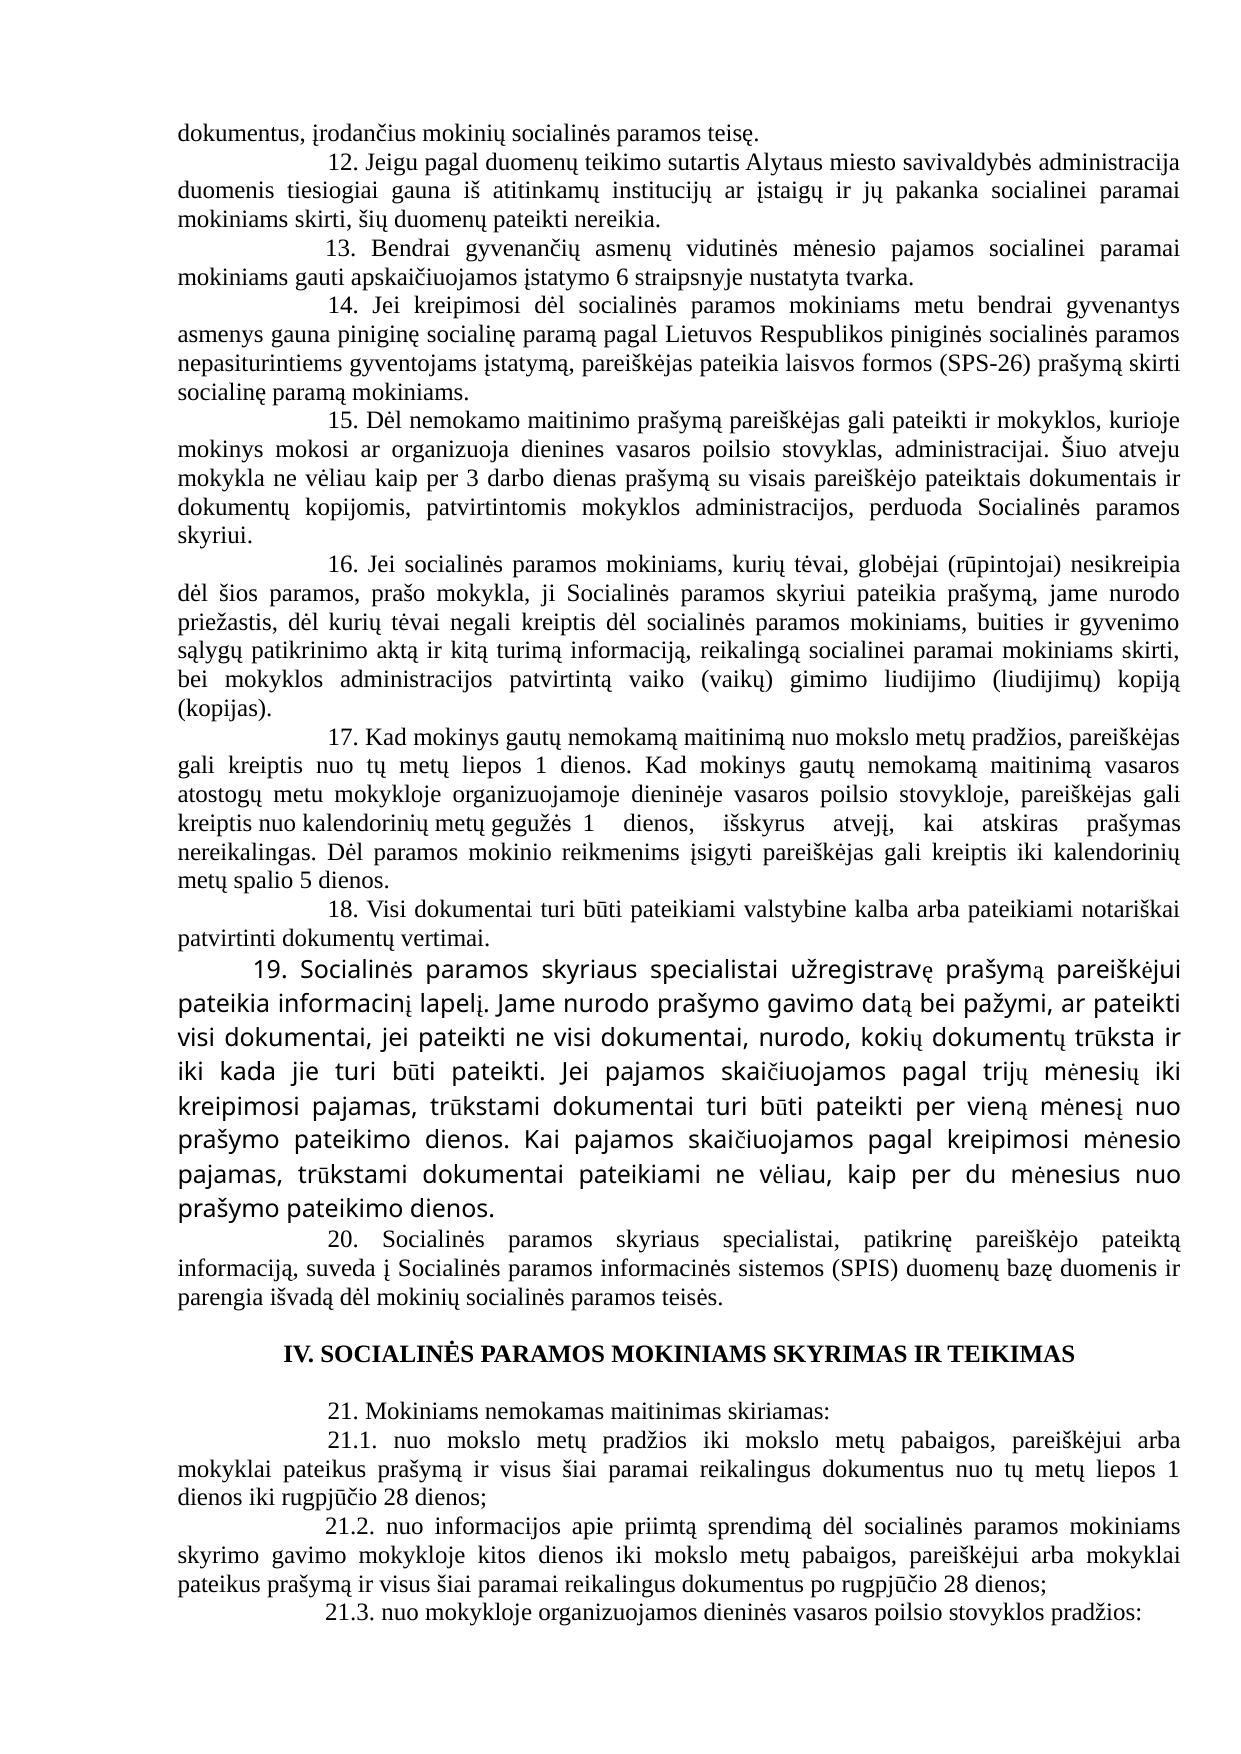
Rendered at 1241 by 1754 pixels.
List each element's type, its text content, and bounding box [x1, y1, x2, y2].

text 19. Socialinės paramos skyriaus specialistai užregistravę prašymą pareiškėjui pateikia informacinį lapelį. Jame nurodo prašymo gavimo datą bei pažymi, ar pateikti visi dokumentai, jei pateikti ne visi dokumentai, nurodo, kokių dokumentų trūksta ir iki kada jie turi būti pateikti. Jei pajamos skaičiuojamos pagal trijų mėnesių iki kreipimosi pajamas, trūkstami dokumentai turi būti pateikti per vieną mėnesį nuo prašymo pateikimo dienos. Kai pajamos skaičiuojamos pagal kreipimosi mėnesio pajamas, trūkstami dokumentai pateikiami ne vėliau, kaip per du mėnesius nuo prašymo pateikimo dienos. [177, 952, 1181, 1224]
text 13. Bendrai gyvenančių asmenų vidutinės mėnesio pajamos socialinei paramai mokiniams gauti apskaičiuojamos įstatymo 6 straipsnyje nustatyta tvarka. [177, 233, 1181, 291]
text 15. Dėl nemokamo maitinimo prašymą pareiškėjas gali pateikti ir mokyklos, kurioje mokinys mokosi ar organizuoja dienines vasaros poilsio stovyklas, administracijai. Šiuo atveju mokykla ne vėliau kaip per 3 darbo dienas prašymą su visais pareiškėjo pateiktais dokumentais ir dokumentų kopijomis, patvirtintomis mokyklos administracijos, perduoda Socialinės paramos skyriui. [177, 406, 1181, 549]
text 21.2. nuo informacijos apie priimtą sprendimą dėl socialinės paramos mokiniams skyrimo gavimo mokykloje kitos dienos iki mokslo metų pabaigos, pareiškėjui arba mokyklai pateikus prašymą ir visus šiai paramai reikalingus dokumentus po rugpjūčio 28 dienos; [177, 1511, 1181, 1597]
text 21.3. nuo mokykloje organizuojamos dieninės vasaros poilsio stovyklos pradžios: [177, 1597, 1181, 1626]
text 21.1. nuo mokslo metų pradžios iki mokslo metų pabaigos, pareiškėjui arba mokyklai pateikus prašymą ir visus šiai paramai reikalingus dokumentus nuo tų metų liepos 1 dienos iki rugpjūčio 28 dienos; [177, 1425, 1181, 1511]
text 12. Jeigu pagal duomenų teikimo sutartis Alytaus miesto savivaldybės administracija duomenis tiesiogiai gauna iš atitinkamų institucijų ar įstaigų ir jų pakanka socialinei paramai mokiniams skirti, šių duomenų pateikti nereikia. [177, 147, 1181, 233]
text 21. Mokiniams nemokamas maitinimas skiriamas: [177, 1396, 1181, 1425]
text 20. Socialinės paramos skyriaus specialistai, patikrinę pareiškėjo pateiktą informaciją, suveda į Socialinės paramos informacinės sistemos (SPIS) duomenų bazę duomenis ir parengia išvadą dėl mokinių socialinės paramos teisės. [177, 1224, 1181, 1311]
text 17. Kad mokinys gautų nemokamą maitinimą nuo mokslo metų pradžios, pareiškėjas gali kreiptis nuo tų metų liepos 1 dienos. Kad mokinys gautų nemokamą maitinimą vasaros atostogų metu mokykloje organizuojamoje dieninėje vasaros poilsio stovykloje, pareiškėjas gali kreiptis nuo kalendorinių metų gegužės 1 dienos, išskyrus atvejį, kai atskiras prašymas nereikalingas. Dėl paramos mokinio reikmenims įsigyti pareiškėjas gali kreiptis iki kalendorinių metų spalio 5 dienos. [177, 722, 1181, 894]
text 14. Jei kreipimosi dėl socialinės paramos mokiniams metu bendrai gyvenantys asmenys gauna piniginę socialinę paramą pagal Lietuvos Respublikos piniginės socialinės paramos nepasiturintiems gyventojams įstatymą, pareiškėjas pateikia laisvos formos (SPS-26) prašymą skirti socialinę paramą mokiniams. [177, 291, 1181, 406]
text 18. Visi dokumentai turi būti pateikiami valstybine kalba arba pateikiami notariškai patvirtinti dokumentų vertimai. [177, 894, 1181, 952]
text dokumentus, įrodančius mokinių socialinės paramos teisę. [177, 118, 1181, 147]
text 16. Jei socialinės paramos mokiniams, kurių tėvai, globėjai (rūpintojai) nesikreipia dėl šios paramos, prašo mokykla, ji Socialinės paramos skyriui pateikia prašymą, jame nurodo priežastis, dėl kurių tėvai negali kreiptis dėl socialinės paramos mokiniams, buities ir gyvenimo sąlygų patikrinimo aktą ir kitą turimą informaciją, reikalingą socialinei paramai mokiniams skirti, bei mokyklos administracijos patvirtintą vaiko (vaikų) gimimo liudijimo (liudijimų) kopiją (kopijas). [177, 549, 1181, 722]
text IV. SOCIALINĖS PARAMOS MOKINIAMS SKYRIMAS IR TEIKIMAS [177, 1339, 1181, 1368]
